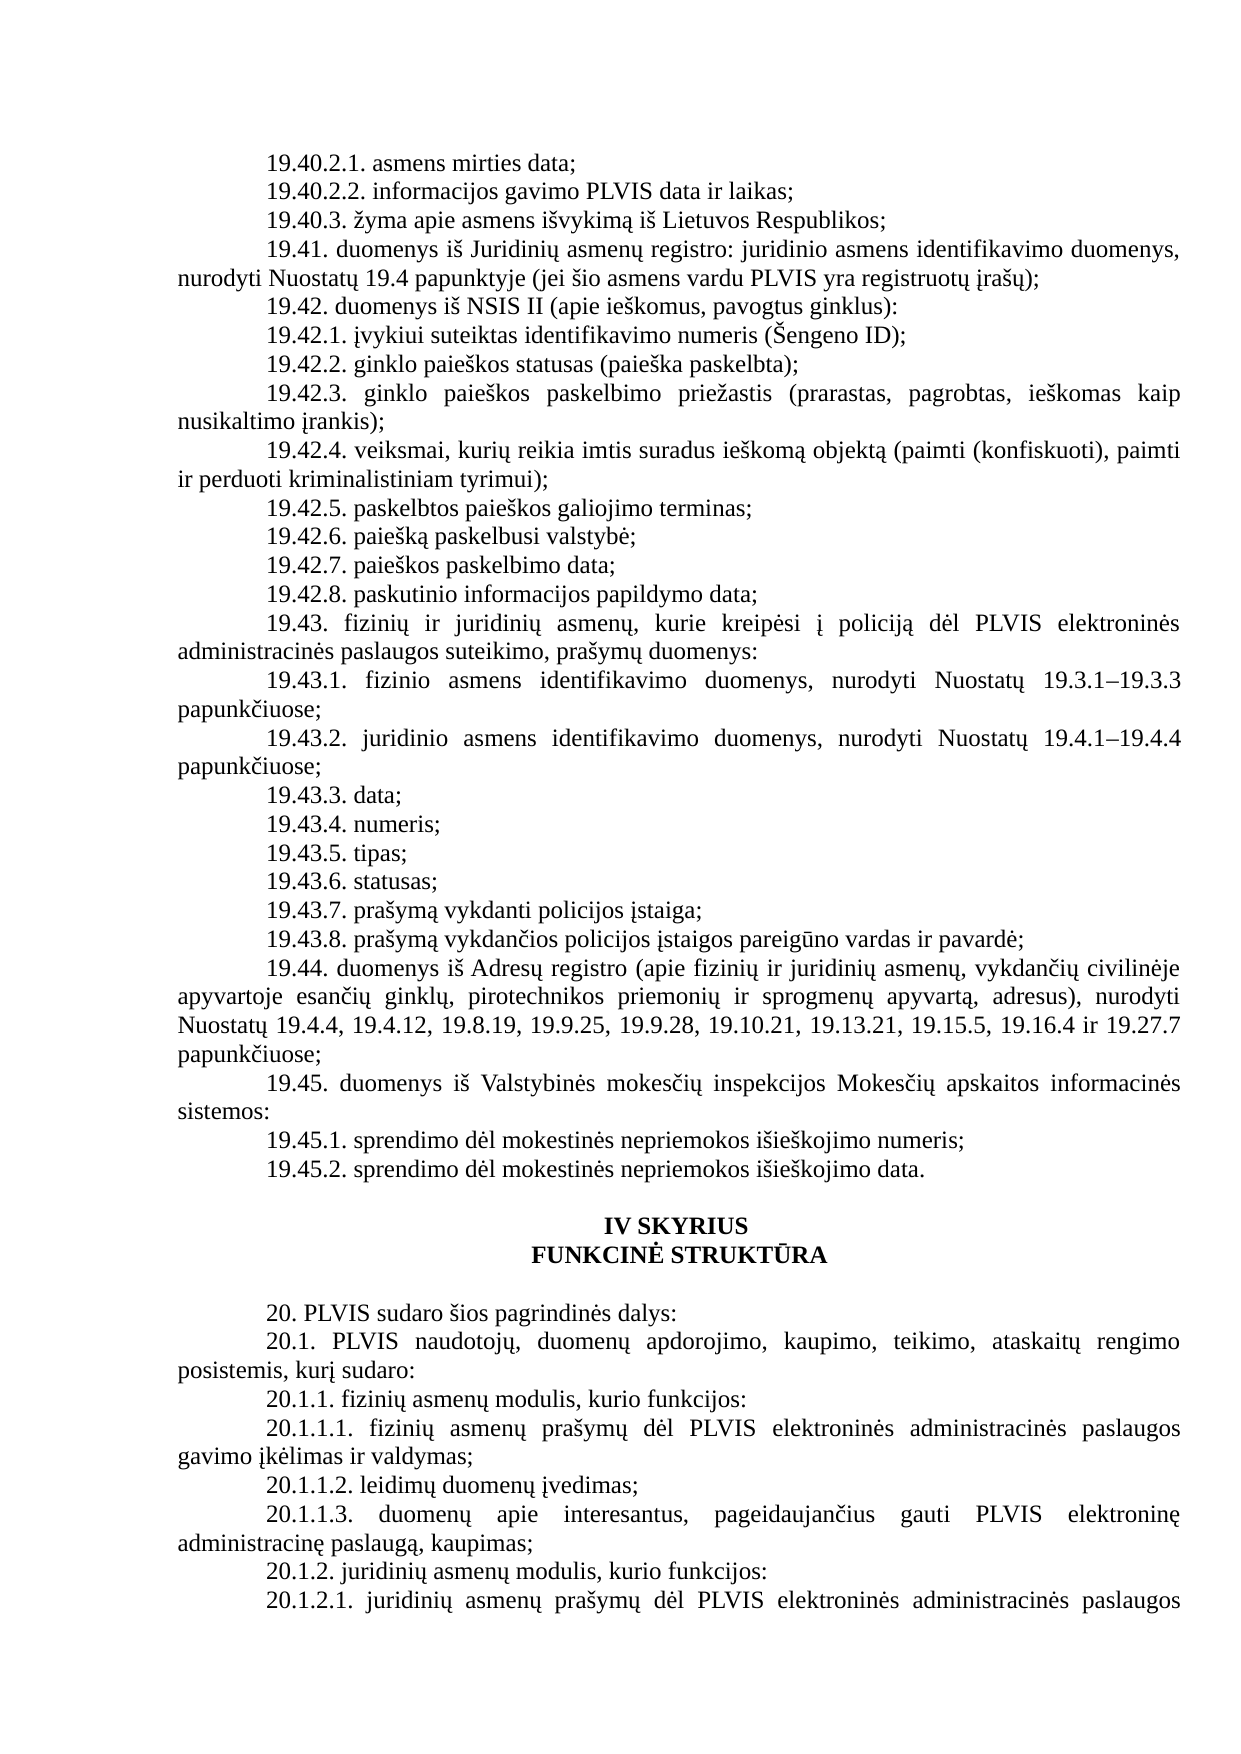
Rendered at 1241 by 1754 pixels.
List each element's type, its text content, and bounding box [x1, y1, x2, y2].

text 19.42.6. paiešką paskelbusi valstybė; [177, 521, 1181, 550]
text 19.40.3. žyma apie asmens išvykimą iš Lietuvos Respublikos; [177, 205, 1181, 234]
text 20. PLVIS sudaro šios pagrindinės dalys: [177, 1298, 1181, 1326]
text 19.42. duomenys iš NSIS II (apie ieškomus, pavogtus ginklus): [177, 291, 1181, 320]
text 19.45.2. sprendimo dėl mokestinės nepriemokos išieškojimo data. [177, 1154, 1181, 1183]
text 19.43.5. tipas; [177, 838, 1181, 866]
text 19.43.3. data; [177, 780, 1181, 809]
text 19.41. duomenys iš Juridinių asmenų registro: juridinio asmens identifikavimo duomenys, nurodyti Nuostatų 19.4 papunktyje (jei šio asmens vardu PLVIS yra registruotų įrašų); [177, 234, 1181, 291]
text 19.43.6. statusas; [177, 866, 1181, 895]
text IV skyrius [177, 1211, 1181, 1240]
text 19.42.3. ginklo paieškos paskelbimo priežastis (prarastas, pagrobtas, ieškomas kaip nusikaltimo įrankis); [177, 378, 1181, 435]
text 20.1. PLVIS naudotojų, duomenų apdorojimo, kaupimo, teikimo, ataskaitų rengimo posistemis, kurį sudaro: [177, 1326, 1181, 1384]
text 19.43. fizinių ir juridinių asmenų, kurie kreipėsi į policiją dėl PLVIS elektroninės administracinės paslaugos suteikimo, prašymų duomenys: [177, 608, 1181, 665]
text 20.1.1.2. leidimų duomenų įvedimas; [177, 1470, 1181, 1499]
text 19.43.4. numeris; [177, 809, 1181, 838]
text 19.43.8. prašymą vykdančios policijos įstaigos pareigūno vardas ir pavardė; [177, 924, 1181, 953]
text 19.42.4. veiksmai, kurių reikia imtis suradus ieškomą objektą (paimti (konfiskuoti), paimti ir perduoti kriminalistiniam tyrimui); [177, 435, 1181, 493]
text 20.1.1. fizinių asmenų modulis, kurio funkcijos: [177, 1384, 1181, 1413]
text 19.44. duomenys iš Adresų registro (apie fizinių ir juridinių asmenų, vykdančių civilinėje apyvartoje esančių ginklų, pirotechnikos priemonių ir sprogmenų apyvartą, adresus), nurodyti Nuostatų 19.4.4, 19.4.12, 19.8.19, 19.9.25, 19.9.28, 19.10.21, 19.13.21, 19.15.5, 19.16.4 ir 19.27.7 papunkčiuose; [177, 953, 1181, 1068]
text 19.42.2. ginklo paieškos statusas (paieška paskelbta); [177, 349, 1181, 378]
text 19.42.7. paieškos paskelbimo data; [177, 550, 1181, 579]
text 19.43.7. prašymą vykdanti policijos įstaiga; [177, 895, 1181, 924]
text 19.43.1. fizinio asmens identifikavimo duomenys, nurodyti Nuostatų 19.3.1–19.3.3 papunkčiuose; [177, 665, 1181, 723]
text 19.42.8. paskutinio informacijos papildymo data; [177, 579, 1181, 608]
text 20.1.2.1. juridinių asmenų prašymų dėl PLVIS elektroninės administracinės paslaugos [177, 1585, 1181, 1614]
text FUNKCINĖ STRUKTŪRA [177, 1240, 1181, 1269]
text 19.45.1. sprendimo dėl mokestinės nepriemokos išieškojimo numeris; [177, 1125, 1181, 1154]
text 20.1.1.3. duomenų apie interesantus, pageidaujančius gauti PLVIS elektroninę administracinę paslaugą, kaupimas; [177, 1499, 1181, 1556]
text 19.42.5. paskelbtos paieškos galiojimo terminas; [177, 493, 1181, 521]
text 20.1.1.1. fizinių asmenų prašymų dėl PLVIS elektroninės administracinės paslaugos gavimo įkėlimas ir valdymas; [177, 1413, 1181, 1470]
text 20.1.2. juridinių asmenų modulis, kurio funkcijos: [177, 1556, 1181, 1585]
text 19.42.1. įvykiui suteiktas identifikavimo numeris (Šengeno ID); [177, 320, 1181, 349]
text 19.40.2.2. informacijos gavimo PLVIS data ir laikas; [177, 176, 1181, 205]
text 19.43.2. juridinio asmens identifikavimo duomenys, nurodyti Nuostatų 19.4.1–19.4.4 papunkčiuose; [177, 723, 1181, 780]
text 19.40.2.1. asmens mirties data; [177, 148, 1181, 176]
text 19.45. duomenys iš Valstybinės mokesčių inspekcijos Mokesčių apskaitos informacinės sistemos: [177, 1068, 1181, 1125]
